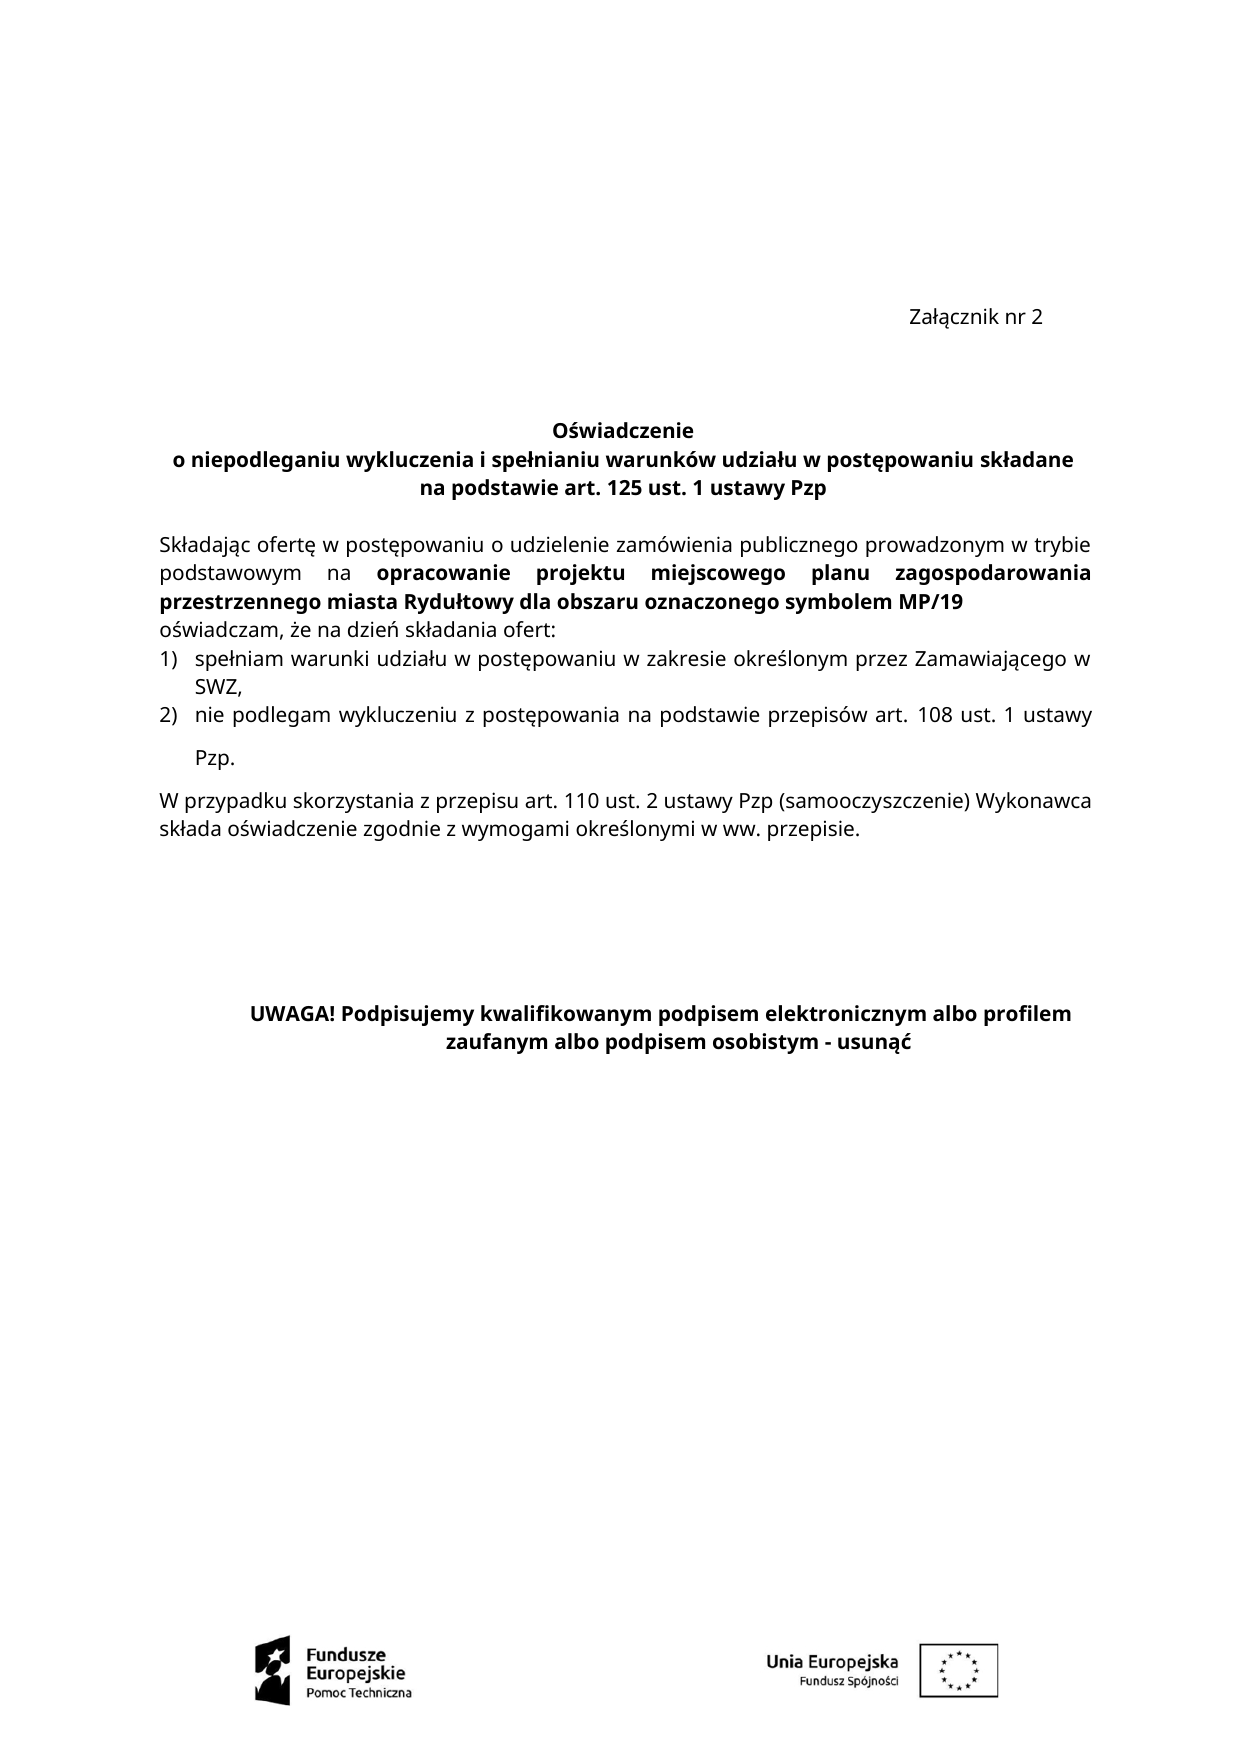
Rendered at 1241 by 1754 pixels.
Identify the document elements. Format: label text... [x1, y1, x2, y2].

text Składając ofertę w postępowaniu o udzielenie zamówienia publicznego prowadzonym w trybie podstawowym na opracowanie projektu miejscowego planu zagospodarowania przestrzennego miasta Rydułtowy dla obszaru oznaczonego symbolem MP/19 [159, 530, 1092, 615]
text UWAGA! Podpisujemy kwalifikowanym podpisem elektronicznym albo profilem zaufanym albo podpisem osobistym - usunąć [230, 999, 1092, 1056]
text Oświadczenie [159, 416, 1087, 445]
text oświadczam, że na dzień składania ofert: [159, 615, 1092, 644]
text o niepodleganiu wykluczenia i spełnianiu warunków udziału w postępowaniu składane na podstawie art. 125 ust. 1 ustawy Pzp [159, 445, 1087, 502]
list W przypadku skorzystania z przepisu art. 110 ust. 2 ustawy Pzp (samooczyszczenie) Wykonawca składa oświadczenie zgodnie z wymogami określonymi w ww. przepisie. [159, 786, 1092, 843]
picture [252, 1632, 999, 1706]
text Załącznik nr 2 [159, 302, 1092, 331]
list spełniam warunki udziału w postępowaniu w zakresie określonym przez Zamawiającego w SWZ, [159, 644, 1092, 701]
list nie podlegam wykluczeniu z postępowania na podstawie przepisów art. 108 ust. 1 ustawy Pzp. [159, 701, 1092, 772]
